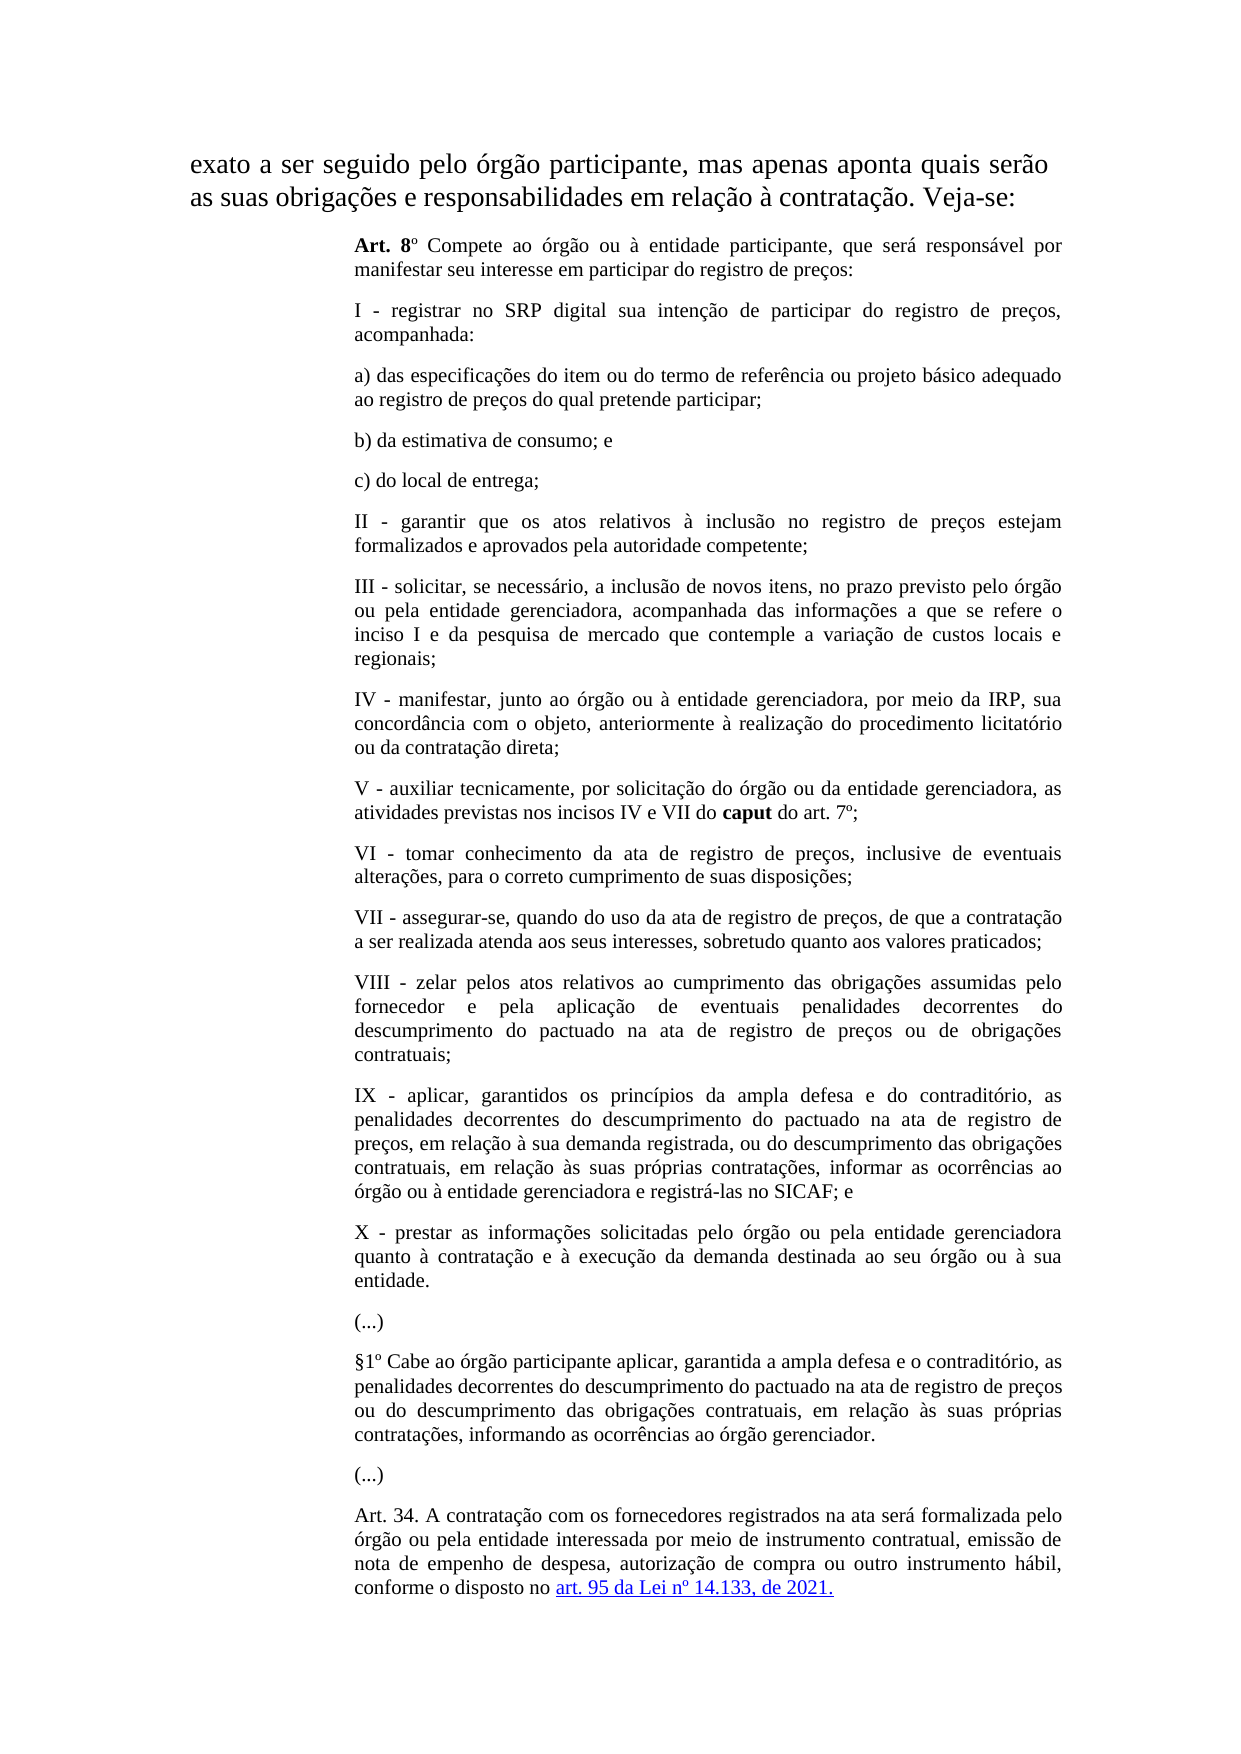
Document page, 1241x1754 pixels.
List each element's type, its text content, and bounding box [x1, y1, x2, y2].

text IX - aplicar, garantidos os princípios da ampla defesa e do contraditório, as penalidades decorrentes do descumprimento do pactuado na ata de registro de preços, em relação à sua demanda registrada, ou do descumprimento das obrigações contratuais, em relação às suas próprias contratações, informar as ocorrências ao órgão ou à entidade gerenciadora e registrá-las no SICAF; e [354, 1083, 1063, 1203]
text VII - assegurar-se, quando do uso da ata de registro de preços, de que a contratação a ser realizada atenda aos seus interesses, sobretudo quanto aos valores praticados; [354, 905, 1063, 953]
text II - garantir que os atos relativos à inclusão no registro de preços estejam formalizados e aprovados pela autoridade competente; [354, 509, 1063, 557]
text IV - manifestar, junto ao órgão ou à entidade gerenciadora, por meio da IRP, sua concordância com o objeto, anteriormente à realização do procedimento licitatório ou da contratação direta; [354, 687, 1063, 759]
text (...) [354, 1462, 1063, 1486]
text Art. 8º Compete ao órgão ou à entidade participante, que será responsável por manifestar seu interesse em participar do registro de preços: [354, 233, 1063, 281]
text a) das especificações do item ou do termo de referência ou projeto básico adequado ao registro de preços do qual pretende participar; [354, 363, 1063, 411]
text (...) [354, 1309, 1063, 1333]
text I - registrar no SRP digital sua intenção de participar do registro de preços, acompanhada: [354, 298, 1063, 346]
text exato a ser seguido pelo órgão participante, mas apenas aponta quais serão as suas obrigações e responsabilidades em relação à contratação. Veja-se: [190, 148, 1051, 212]
text III - solicitar, se necessário, a inclusão de novos itens, no prazo previsto pelo órgão ou pela entidade gerenciadora, acompanhada das informações a que se refere o inciso I e da pesquisa de mercado que contemple a variação de custos locais e regionais; [354, 574, 1063, 670]
text V - auxiliar tecnicamente, por solicitação do órgão ou da entidade gerenciadora, as atividades previstas nos incisos IV e VII do caput do art. 7º; [354, 776, 1063, 824]
text VIII - zelar pelos atos relativos ao cumprimento das obrigações assumidas pelo fornecedor e pela aplicação de eventuais penalidades decorrentes do descumprimento do pactuado na ata de registro de preços ou de obrigações contratuais; [354, 970, 1063, 1066]
text b) da estimativa de consumo; e [354, 428, 1063, 452]
text X - prestar as informações solicitadas pelo órgão ou pela entidade gerenciadora quanto à contratação e à execução da demanda destinada ao seu órgão ou à sua entidade. [354, 1220, 1063, 1292]
text §1º Cabe ao órgão participante aplicar, garantida a ampla defesa e o contraditório, as penalidades decorrentes do descumprimento do pactuado na ata de registro de preços ou do descumprimento das obrigações contratuais, em relação às suas próprias contratações, informando as ocorrências ao órgão gerenciador. [354, 1349, 1063, 1446]
text VI - tomar conhecimento da ata de registro de preços, inclusive de eventuais alterações, para o correto cumprimento de suas disposições; [354, 840, 1063, 888]
text c) do local de entrega; [354, 468, 1063, 492]
text Art. 34. A contratação com os fornecedores registrados na ata será formalizada pelo órgão ou pela entidade interessada por meio de instrumento contratual, emissão de nota de empenho de despesa, autorização de compra ou outro instrumento hábil, conforme o disposto no art. 95 da Lei nº 14.133, de 2021. [354, 1503, 1063, 1599]
